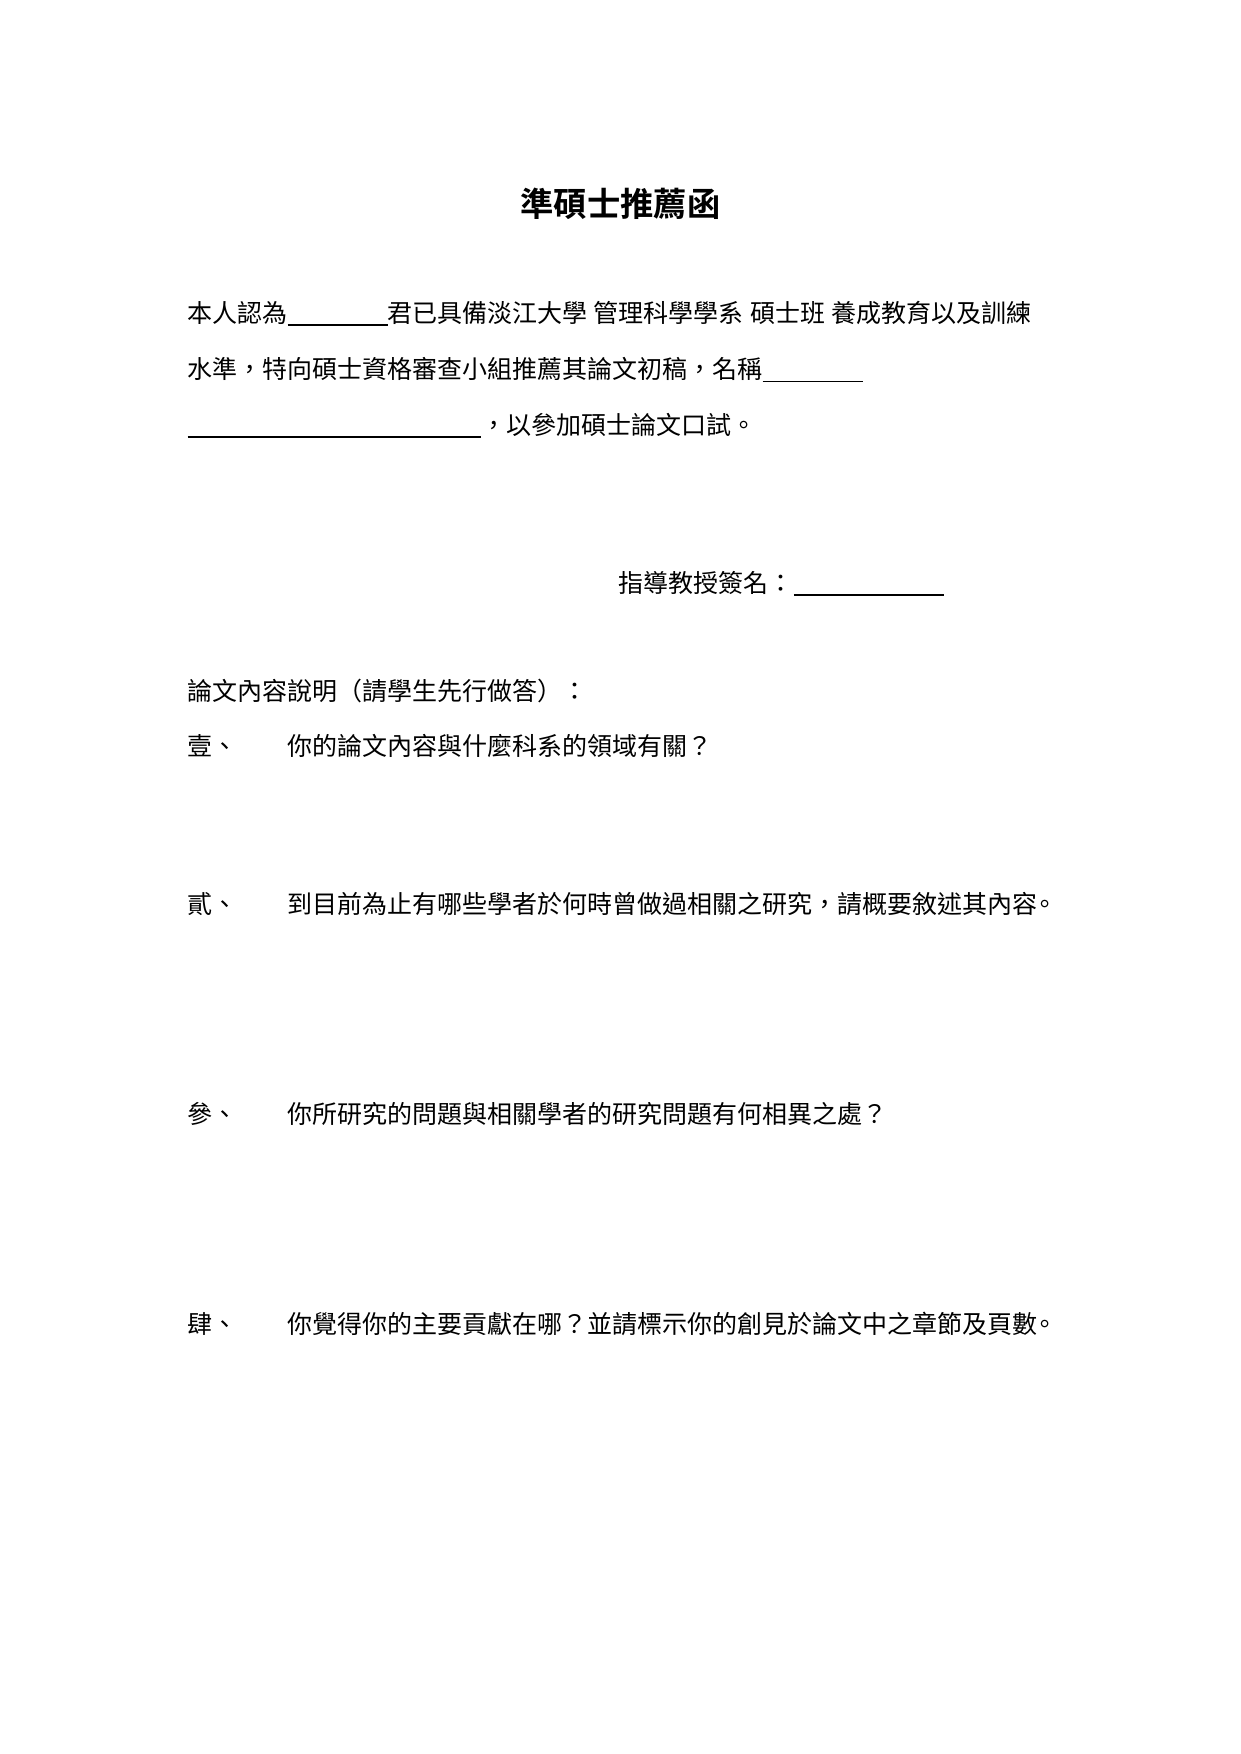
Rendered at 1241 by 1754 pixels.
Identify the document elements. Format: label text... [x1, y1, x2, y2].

list 你覺得你的主要貢獻在哪？並請標示你的創見於論文中之章節及頁數。 [187, 1304, 1053, 1341]
list 到目前為止有哪些學者於何時曾做過相關之研究，請概要敘述其內容。 [187, 884, 1053, 922]
text 論文內容說明（請學生先行做答）： [187, 670, 1053, 708]
text 本人認為 君已具備淡江大學 管理科學學系 碩士班 養成教育以及訓練水準，特向碩士資格審查小組推薦其論文初稿，名稱 [187, 293, 1053, 387]
text 指導教授簽名： [619, 563, 1053, 601]
list 你所研究的問題與相關學者的研究問題有何相異之處？ [187, 1094, 1053, 1131]
text 準碩士推薦函 [187, 164, 1053, 239]
text ，以參加碩士論文口試。 [187, 405, 1053, 442]
list 你的論文內容與什麼科系的領域有關？ [187, 726, 1053, 763]
